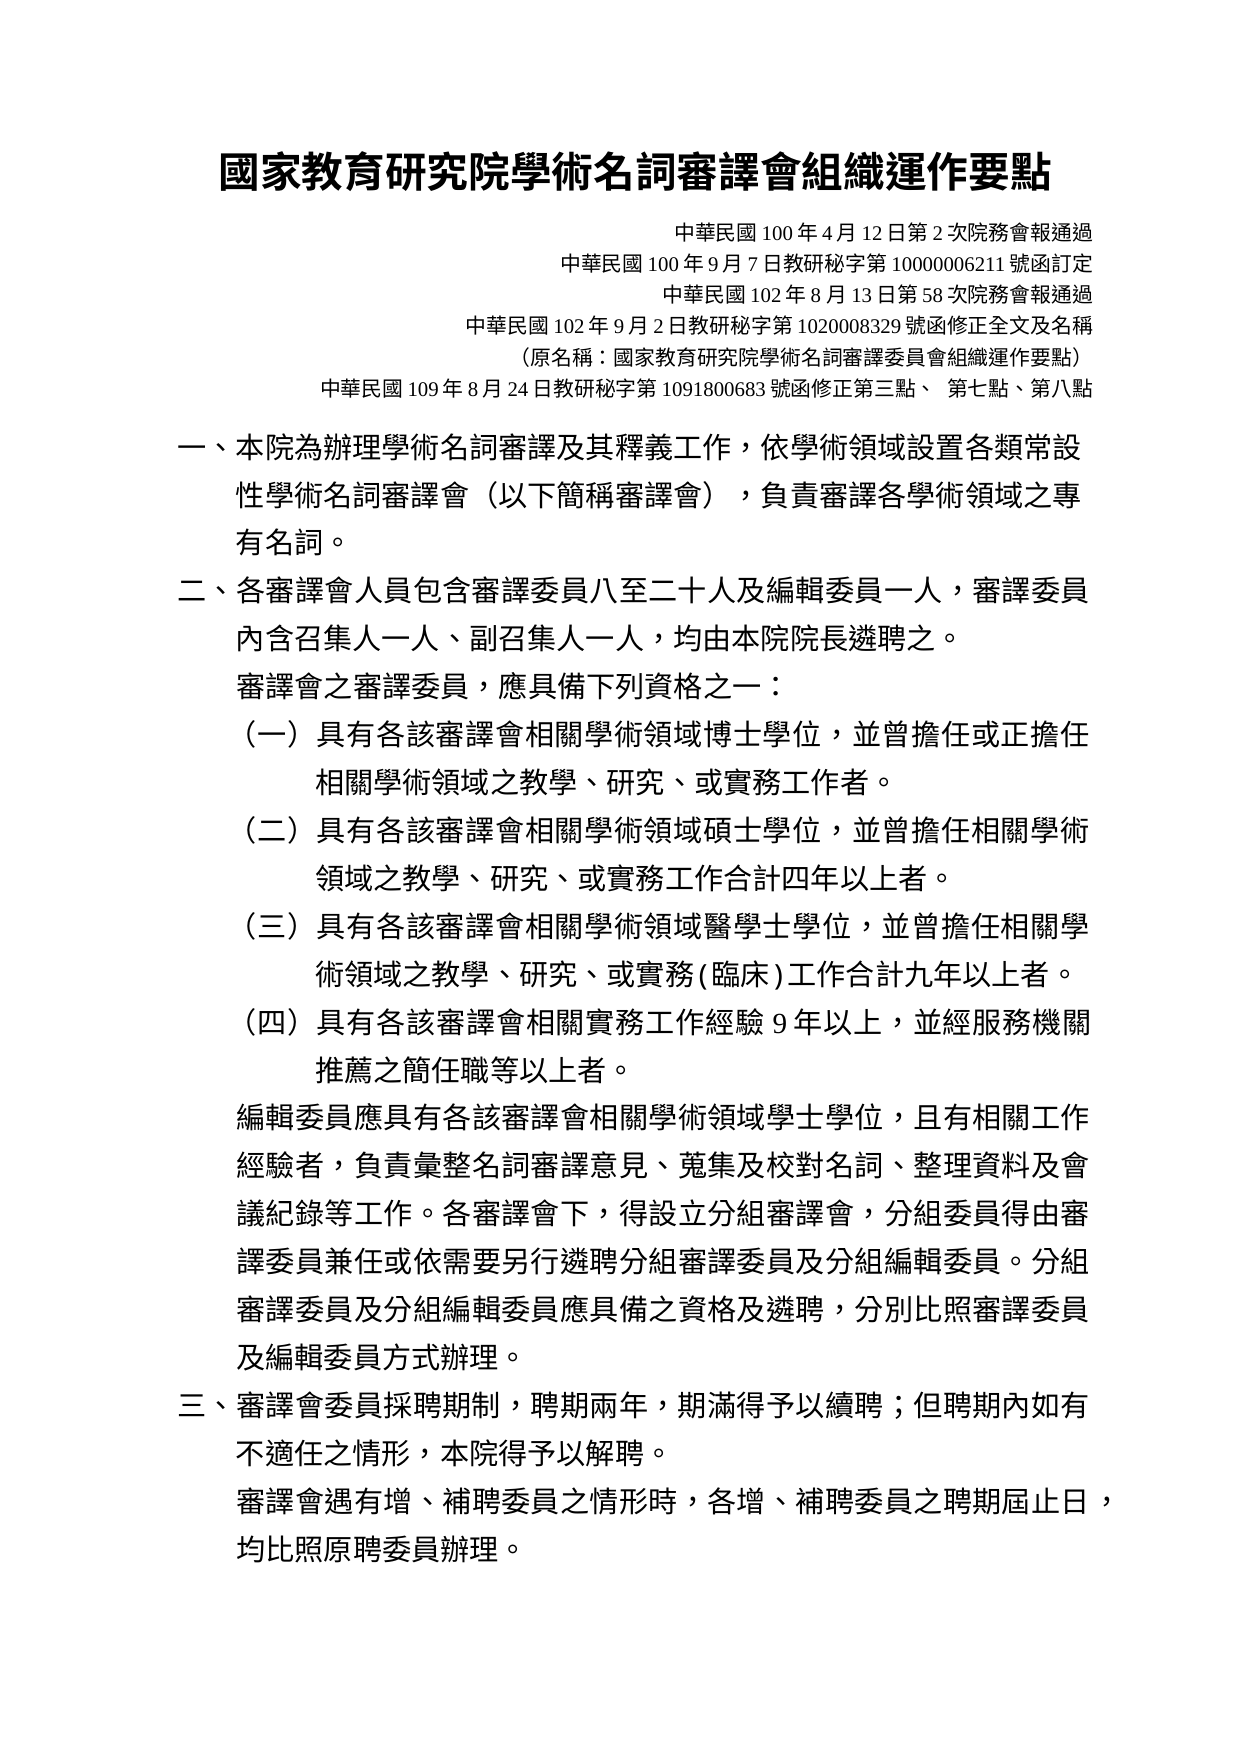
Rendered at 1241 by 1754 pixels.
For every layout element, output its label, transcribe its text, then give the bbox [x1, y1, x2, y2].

text （四）具有各該審譯會相關實務工作經驗9年以上，並經服務機關推薦之簡任職等以上者。 [227, 995, 1092, 1091]
text 一、本院為辦理學術名詞審譯及其釋義工作，依學術領域設置各類常設性學術名詞審譯會（以下簡稱審譯會），負責審譯各學術領域之專有名詞。 [177, 420, 1082, 563]
text 編輯委員應具有各該審譯會相關學術領域學士學位，且有相關工作經驗者，負責彙整名詞審譯意見、蒐集及校對名詞、整理資料及會議紀錄等工作。各審譯會下，得設立分組審譯會，分組委員得由審譯委員兼任或依需要另行遴聘分組審譯委員及分組編輯委員。分組審譯委員及分組編輯委員應具備之資格及遴聘，分別比照審譯委員及編輯委員方式辦理。 [236, 1091, 1092, 1378]
text 三、審譯會委員採聘期制，聘期兩年，期滿得予以續聘；但聘期內如有不適任之情形，本院得予以解聘。 [177, 1378, 1092, 1474]
text （原名稱：國家教育研究院學術名詞審譯委員會組織運作要點） [177, 340, 1092, 371]
text （一）具有各該審譯會相關學術領域博士學位，並曾擔任或正擔任相關學術領域之教學、研究、或實務工作者。 [227, 707, 1092, 803]
text 二、各審譯會人員包含審譯委員八至二十人及編輯委員一人，審譯委員內含召集人一人、副召集人一人，均由本院院長遴聘之。 [177, 563, 1092, 659]
text 中華民國100年4月12日第2次院務會報通過 [177, 215, 1092, 246]
text 審譯會之審譯委員，應具備下列資格之一： [236, 659, 1092, 707]
text 國家教育研究院學術名詞審譯會組織運作要點 [177, 148, 1092, 198]
text （二）具有各該審譯會相關學術領域碩士學位，並曾擔任相關學術領域之教學、研究、或實務工作合計四年以上者。 [227, 803, 1092, 899]
text 中華民國109年8月24日教研秘字第1091800683號函修正第三點、 第七點、第八點 [177, 371, 1092, 402]
text 審譯會遇有增、補聘委員之情形時，各增、補聘委員之聘期屆止日，均比照原聘委員辦理。 [236, 1474, 1092, 1570]
text （三）具有各該審譯會相關學術領域醫學士學位，並曾擔任相關學術領域之教學、研究、或實務(臨床)工作合計九年以上者。 [227, 899, 1092, 995]
text 中華民國102年9月2日教研秘字第1020008329號函修正全文及名稱 [177, 309, 1092, 340]
text 中華民國102年8 月13日第58次院務會報通過 [177, 277, 1092, 309]
text 中華民國100年9月7日教研秘字第10000006211號函訂定 [177, 246, 1092, 277]
